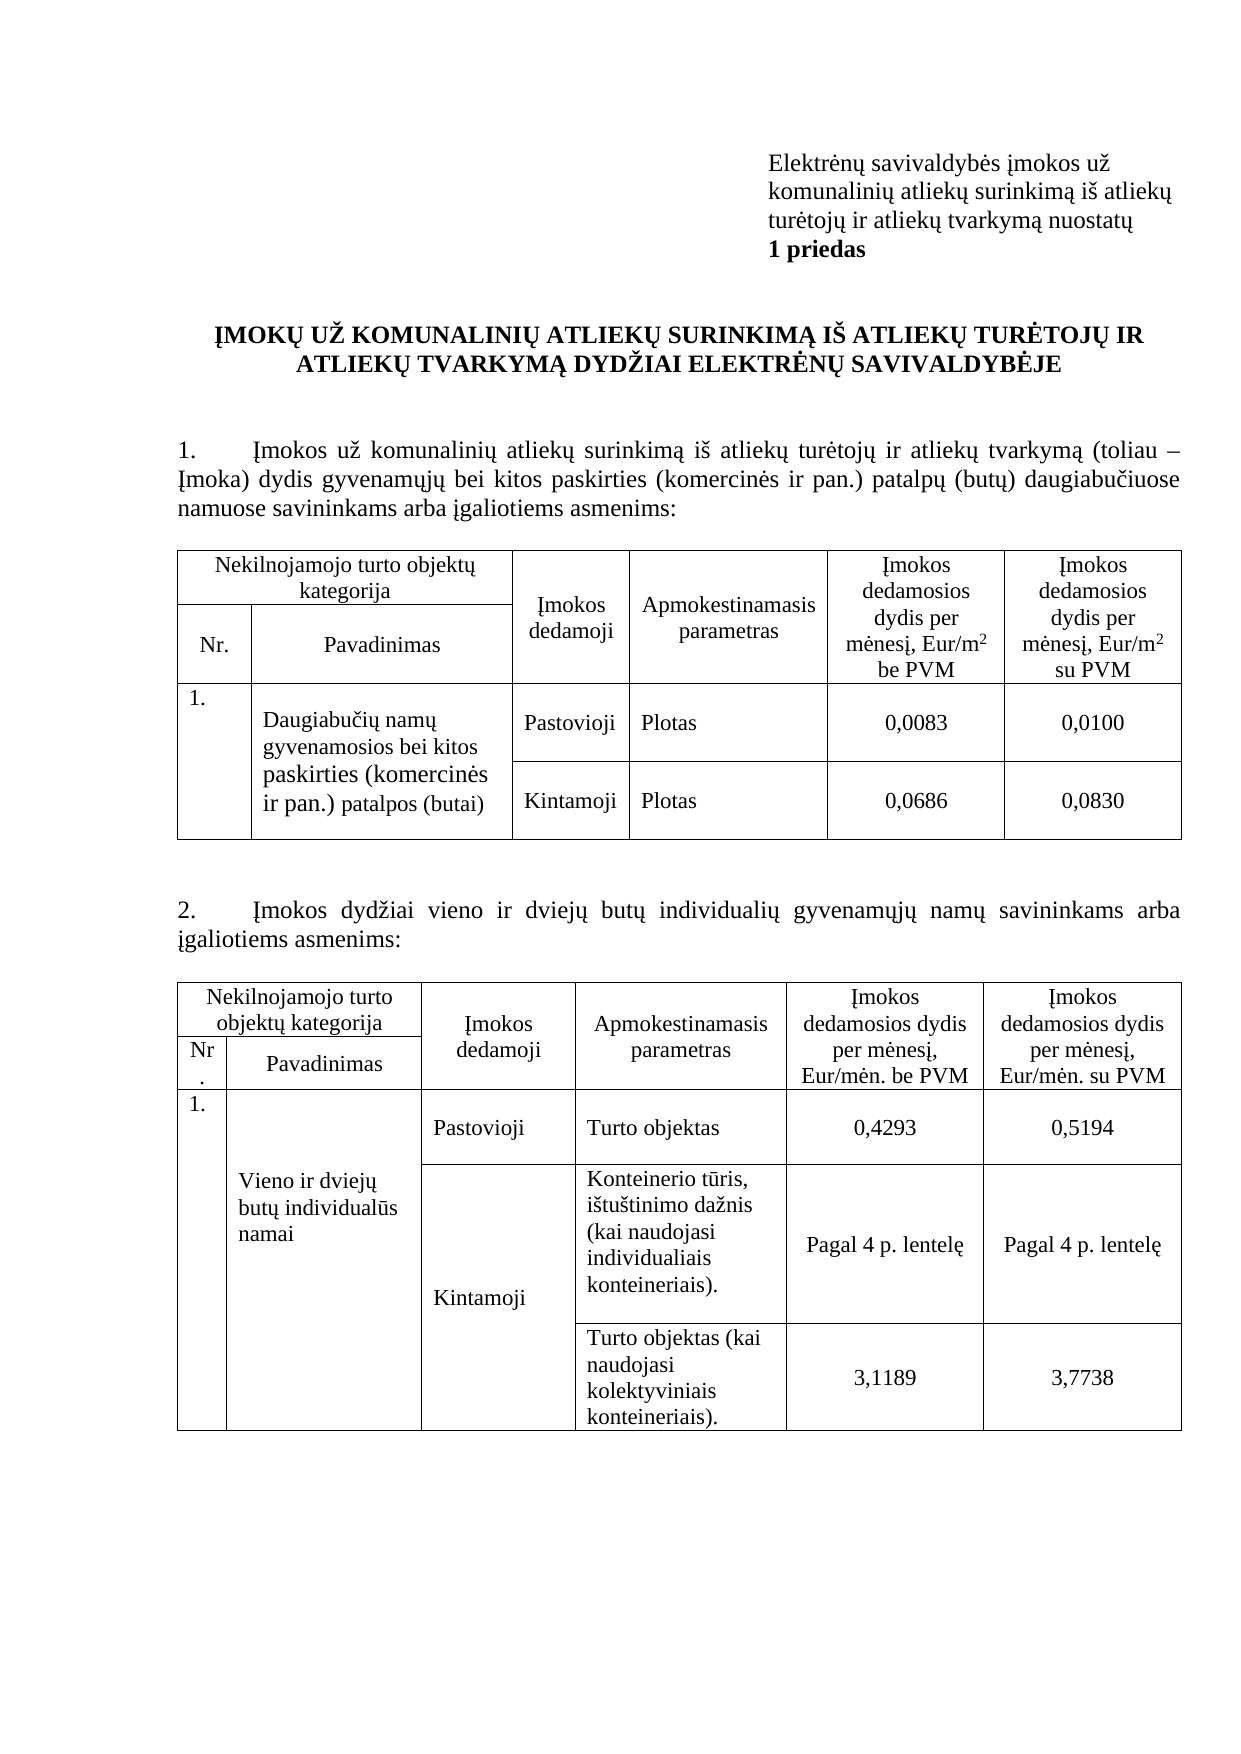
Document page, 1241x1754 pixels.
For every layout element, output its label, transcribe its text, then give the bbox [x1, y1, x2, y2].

table_header Įmokos dedamosios dydis per mėnesį, Eur/mėn. be PVM [787, 983, 983, 1089]
table_cell Pagal 4 p. lentelę [984, 1165, 1181, 1323]
text Elektrėnų savivaldybės įmokos už [768, 148, 1181, 176]
table_cell 0,0830 [1005, 762, 1181, 839]
table_cell Nr. [178, 1037, 226, 1089]
table_cell 1. [178, 684, 251, 839]
table_cell Nr. [178, 605, 251, 683]
text 1 priedas [768, 234, 1181, 263]
table_cell Kintamoji [513, 762, 629, 839]
table_header Nekilnojamojo turto objektų kategorija [178, 983, 421, 1036]
table_cell Pavadinimas [252, 605, 512, 683]
table_cell 0,5194 [984, 1090, 1181, 1164]
table_cell 0,4293 [787, 1090, 983, 1164]
table_cell 0,0083 [828, 684, 1004, 761]
table_header Nekilnojamojo turto objektų kategorija [178, 551, 512, 604]
table_cell Konteinerio tūris, ištuštinimo dažnis (kai naudojasi individualiais konteineriais). [576, 1165, 786, 1323]
table_header Įmokos dedamoji [422, 983, 575, 1089]
text 1. Įmokos už komunalinių atliekų surinkimą iš atliekų turėtojų ir atliekų tvarkymą (toliau – Įmoka) dydis gyvenamųjų bei kitos paskirties (komercinės ir pan.) patalpų (butų) daugiabučiuose namuose savininkams arba įgaliotiems asmenims: [177, 435, 1181, 521]
table_cell Vieno ir dviejų butų individualūs namai [227, 1090, 421, 1323]
table_cell Plotas [630, 762, 827, 839]
text komunalinių atliekų surinkimą iš atliekų [768, 176, 1181, 205]
text ĮMOKŲ UŽ KOMUNALINIŲ ATLIEKŲ SURINKIMĄ IŠ ATLIEKŲ TURĖTOJŲ IR ATLIEKŲ TVARKYMĄ DYDŽIAI ELEKTRĖNŲ SAVIVALDYBĖJE [177, 320, 1181, 378]
table_cell 0,0686 [828, 762, 1004, 839]
table_cell Pavadinimas [227, 1037, 421, 1089]
text turėtojų ir atliekų tvarkymą nuostatų [768, 205, 1181, 234]
table_cell Plotas [630, 684, 827, 761]
table_cell [178, 1323, 226, 1430]
table_header Apmokestinamasis parametras [630, 551, 827, 683]
table_cell [227, 1323, 421, 1430]
table_cell Turto objektas (kai naudojasi kolektyviniais konteineriais). [576, 1324, 786, 1430]
table_header Įmokos dedamosios dydis per mėnesį, Eur/m2 be PVM [828, 551, 1004, 683]
table_cell Turto objektas [576, 1090, 786, 1164]
table_cell Kintamoji [422, 1165, 575, 1430]
table_cell 0,0100 [1005, 684, 1181, 761]
table_cell Pastovioji [513, 684, 629, 761]
table_header Įmokos dedamosios dydis per mėnesį, Eur/m2 su PVM [1005, 551, 1181, 683]
table_header Įmokos dedamosios dydis per mėnesį, Eur/mėn. su PVM [984, 983, 1181, 1089]
text 2. Įmokos dydžiai vieno ir dviejų butų individualių gyvenamųjų namų savininkams arba įgaliotiems asmenims: [177, 896, 1181, 953]
table_cell 3,7738 [984, 1324, 1181, 1430]
table_cell 1. [178, 1090, 226, 1323]
table_header Apmokestinamasis parametras [576, 983, 786, 1089]
table_header Įmokos dedamoji [513, 551, 629, 683]
table_cell Daugiabučių namų gyvenamosios bei kitos paskirties (komercinės ir pan.) patalpos (butai) [252, 684, 512, 839]
table_cell 3,1189 [787, 1324, 983, 1430]
table_cell Pagal 4 p. lentelę [787, 1165, 983, 1323]
table_cell Pastovioji [422, 1090, 575, 1164]
